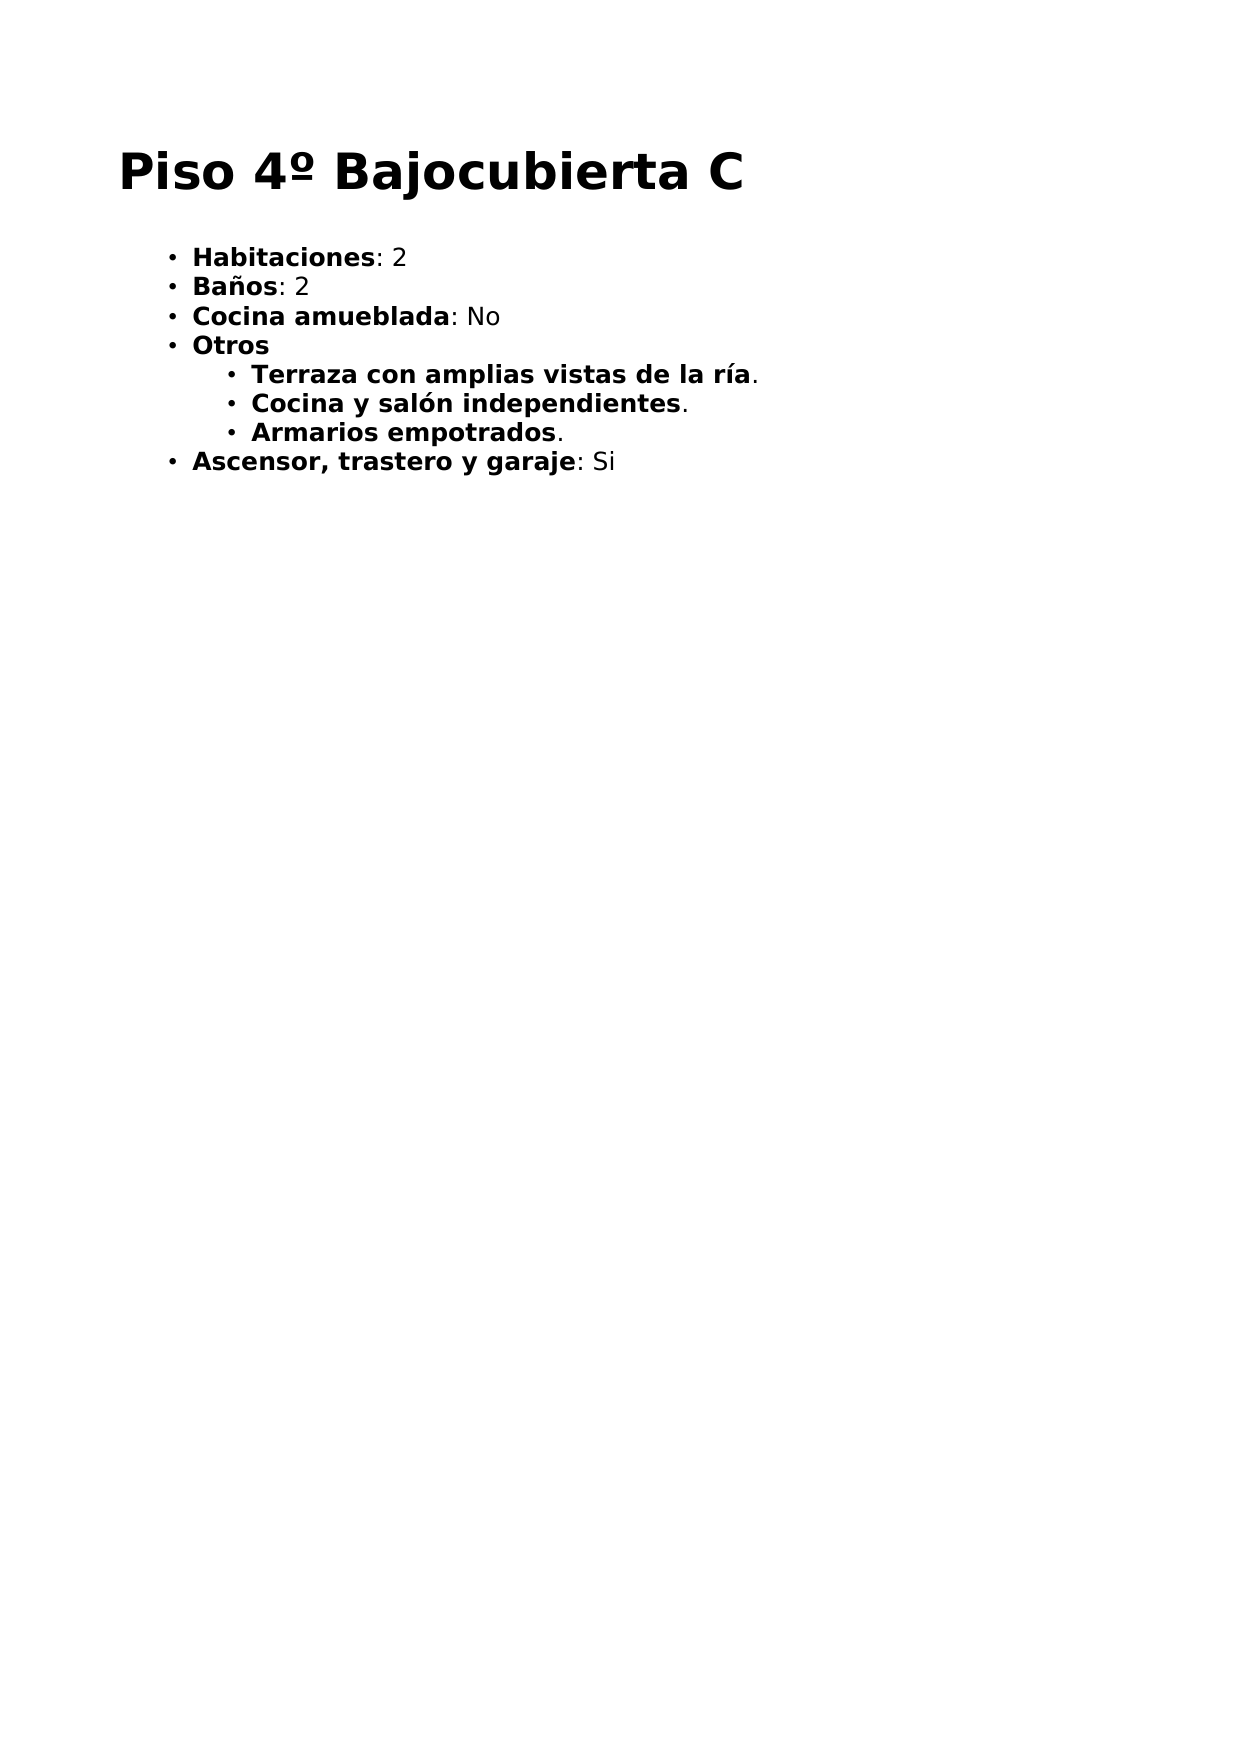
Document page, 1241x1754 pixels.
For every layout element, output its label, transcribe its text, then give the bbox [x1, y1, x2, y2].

list Otros [177, 331, 1122, 360]
list Habitaciones: 2 [177, 243, 1122, 272]
list Ascensor, trastero y garaje: Si [177, 447, 1122, 477]
list Terraza con amplias vistas de la ría. [236, 360, 1122, 389]
list Cocina y salón independientes. [236, 389, 1122, 418]
list Cocina amueblada: No [177, 302, 1122, 331]
subtitle Piso 4º Bajocubierta C [118, 143, 1122, 201]
list Armarios empotrados. [236, 418, 1122, 447]
list Baños: 2 [177, 272, 1122, 302]
